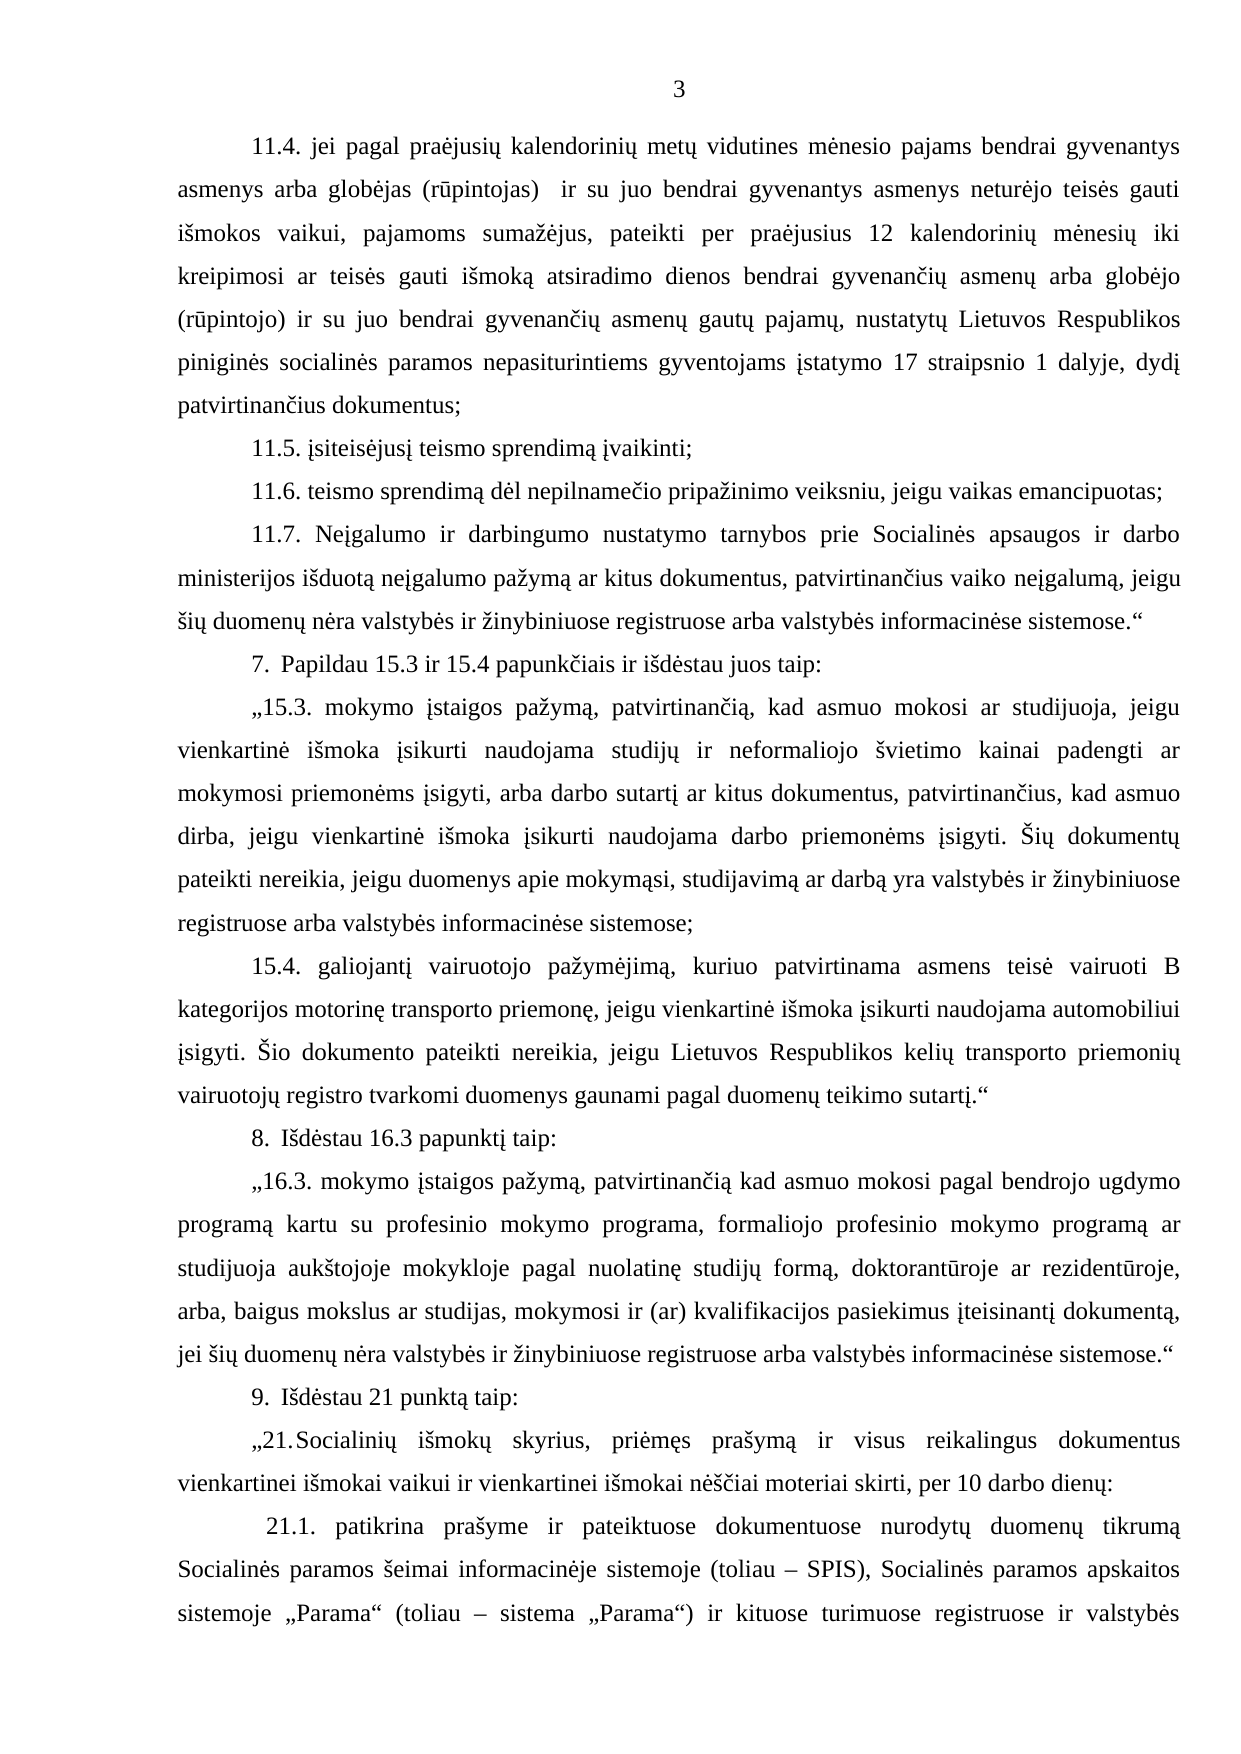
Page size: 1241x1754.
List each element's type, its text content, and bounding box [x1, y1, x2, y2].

text „21. Socialinių išmokų skyrius, priėmęs prašymą ir visus reikalingus dokumentus vienkartinei išmokai vaikui ir vienkartinei išmokai nėščiai moteriai skirti, per 10 darbo dienų: [177, 1425, 1181, 1497]
text 9. Išdėstau 21 punktą taip: [177, 1382, 1181, 1411]
text 11.7. Neįgalumo ir darbingumo nustatymo tarnybos prie Socialinės apsaugos ir darbo ministerijos išduotą neįgalumo pažymą ar kitus dokumentus, patvirtinančius vaiko neįgalumą, jeigu šių duomenų nėra valstybės ir žinybiniuose registruose arba valstybės informacinėse sistemose.“ [177, 519, 1181, 634]
text „16.3. mokymo įstaigos pažymą, patvirtinančią kad asmuo mokosi pagal bendrojo ugdymo programą kartu su profesinio mokymo programa, formaliojo profesinio mokymo programą ar studijuoja aukštojoje mokykloje pagal nuolatinę studijų formą, doktorantūroje ar rezidentūroje, arba, baigus mokslus ar studijas, mokymosi ir (ar) kvalifikacijos pasiekimus įteisinantį dokumentą, jei šių duomenų nėra valstybės ir žinybiniuose registruose arba valstybės informacinėse sistemose.“ [177, 1166, 1181, 1368]
text 8. Išdėstau 16.3 papunktį taip: [177, 1123, 1181, 1152]
text 15.4. galiojantį vairuotojo pažymėjimą, kuriuo patvirtinama asmens teisė vairuoti B kategorijos motorinę transporto priemonę, jeigu vienkartinė išmoka įsikurti naudojama automobiliui įsigyti. Šio dokumento pateikti nereikia, jeigu Lietuvos Respublikos kelių transporto priemonių vairuotojų registro tvarkomi duomenys gaunami pagal duomenų teikimo sutartį.“ [177, 951, 1181, 1109]
text 11.5. įsiteisėjusį teismo sprendimą įvaikinti; [177, 433, 1181, 462]
text „15.3. mokymo įstaigos pažymą, patvirtinančią, kad asmuo mokosi ar studijuoja, jeigu vienkartinė išmoka įsikurti naudojama studijų ir neformaliojo švietimo kainai padengti ar mokymosi priemonėms įsigyti, arba darbo sutartį ar kitus dokumentus, patvirtinančius, kad asmuo dirba, jeigu vienkartinė išmoka įsikurti naudojama darbo priemonėms įsigyti. Šių dokumentų pateikti nereikia, jeigu duomenys apie mokymąsi, studijavimą ar darbą yra valstybės ir žinybiniuose registruose arba valstybės informacinėse sistemose; [177, 692, 1181, 936]
text 7. Papildau 15.3 ir 15.4 papunkčiais ir išdėstau juos taip: [177, 649, 1181, 678]
text 21.1. patikrina prašyme ir pateiktuose dokumentuose nurodytų duomenų tikrumą Socialinės paramos šeimai informacinėje sistemoje (toliau – SPIS), Socialinės paramos apskaitos sistemoje „Parama“ (toliau – sistema „Parama“) ir kituose turimuose registruose ir valstybės [177, 1511, 1181, 1626]
text 11.6. teismo sprendimą dėl nepilnamečio pripažinimo veiksniu, jeigu vaikas emancipuotas; [177, 476, 1181, 505]
text 11.4. jei pagal praėjusių kalendorinių metų vidutines mėnesio pajams bendrai gyvenantys asmenys arba globėjas (rūpintojas) ir su juo bendrai gyvenantys asmenys neturėjo teisės gauti išmokos vaikui, pajamoms sumažėjus, pateikti per praėjusius 12 kalendorinių mėnesių iki kreipimosi ar teisės gauti išmoką atsiradimo dienos bendrai gyvenančių asmenų arba globėjo (rūpintojo) ir su juo bendrai gyvenančių asmenų gautų pajamų, nustatytų Lietuvos Respublikos piniginės socialinės paramos nepasiturintiems gyventojams įstatymo 17 straipsnio 1 dalyje, dydį patvirtinančius dokumentus; [177, 131, 1181, 419]
